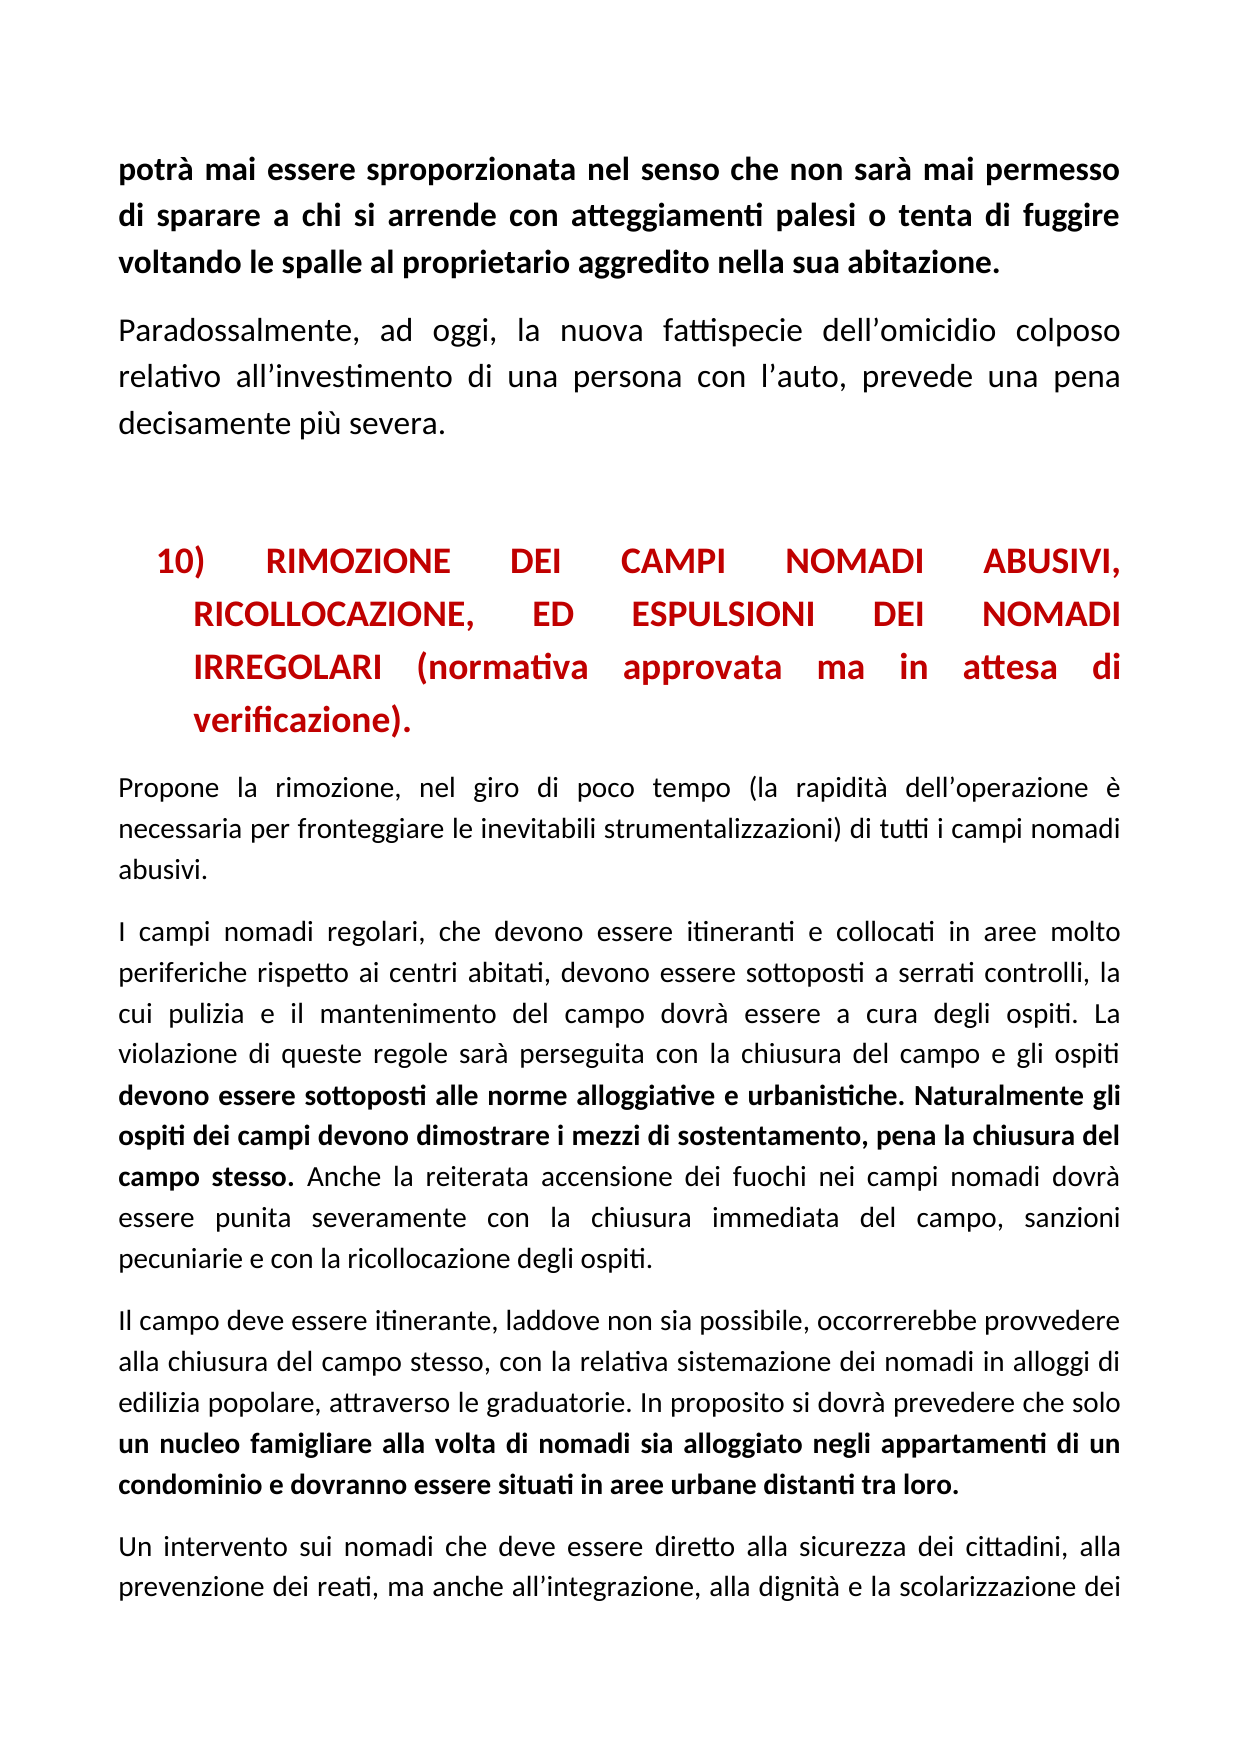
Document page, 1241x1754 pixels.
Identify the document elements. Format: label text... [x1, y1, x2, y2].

text Paradossalmente, ad oggi, la nuova fattispecie dell’omicidio colposo relativo all’investimento di una persona con l’auto, prevede una pena decisamente più severa. [118, 309, 1122, 443]
text Un intervento sui nomadi che deve essere diretto alla sicurezza dei cittadini, alla prevenzione dei reati, ma anche all’integrazione, alla dignità e la scolarizzazione dei [118, 1528, 1122, 1604]
text Il campo deve essere itinerante, laddove non sia possibile, occorrerebbe provvedere alla chiusura del campo stesso, con la relativa sistemazione dei nomadi in alloggi di edilizia popolare, attraverso le graduatorie. In proposito si dovrà prevedere che solo un nucleo famigliare alla volta di nomadi sia alloggiato negli appartamenti di un condominio e dovranno essere situati in aree urbane distanti tra loro. [118, 1302, 1122, 1501]
text potrà mai essere sproporzionata nel senso che non sarà mai permesso di sparare a chi si arrende con atteggiamenti palesi o tenta di fuggire voltando le spalle al proprietario aggredito nella sua abitazione. [118, 148, 1122, 282]
text I campi nomadi regolari, che devono essere itineranti e collocati in aree molto periferiche rispetto ai centri abitati, devono essere sottoposti a serrati controlli, la cui pulizia e il mantenimento del campo dovrà essere a cura degli ospiti. La violazione di queste regole sarà perseguita con la chiusura del campo e gli ospiti devono essere sottoposti alle norme alloggiative e urbanistiche. Naturalmente gli ospiti dei campi devono dimostrare i mezzi di sostentamento, pena la chiusura del campo stesso. Anche la reiterata accensione dei fuochi nei campi nomadi dovrà essere punita severamente con la chiusura immediata del campo, sanzioni pecuniarie e con la ricollocazione degli ospiti. [118, 913, 1122, 1276]
list RIMOZIONE DEI CAMPI NOMADI ABUSIVI, RICOLLOCAZIONE, ED ESPULSIONI DEI NOMADI IRREGOLARI (normativa approvata ma in attesa di verificazione). [156, 537, 1122, 741]
text Propone la rimozione, nel giro di poco tempo (la rapidità dell’operazione è necessaria per fronteggiare le inevitabili strumentalizzazioni) di tutti i campi nomadi abusivi. [118, 769, 1122, 887]
